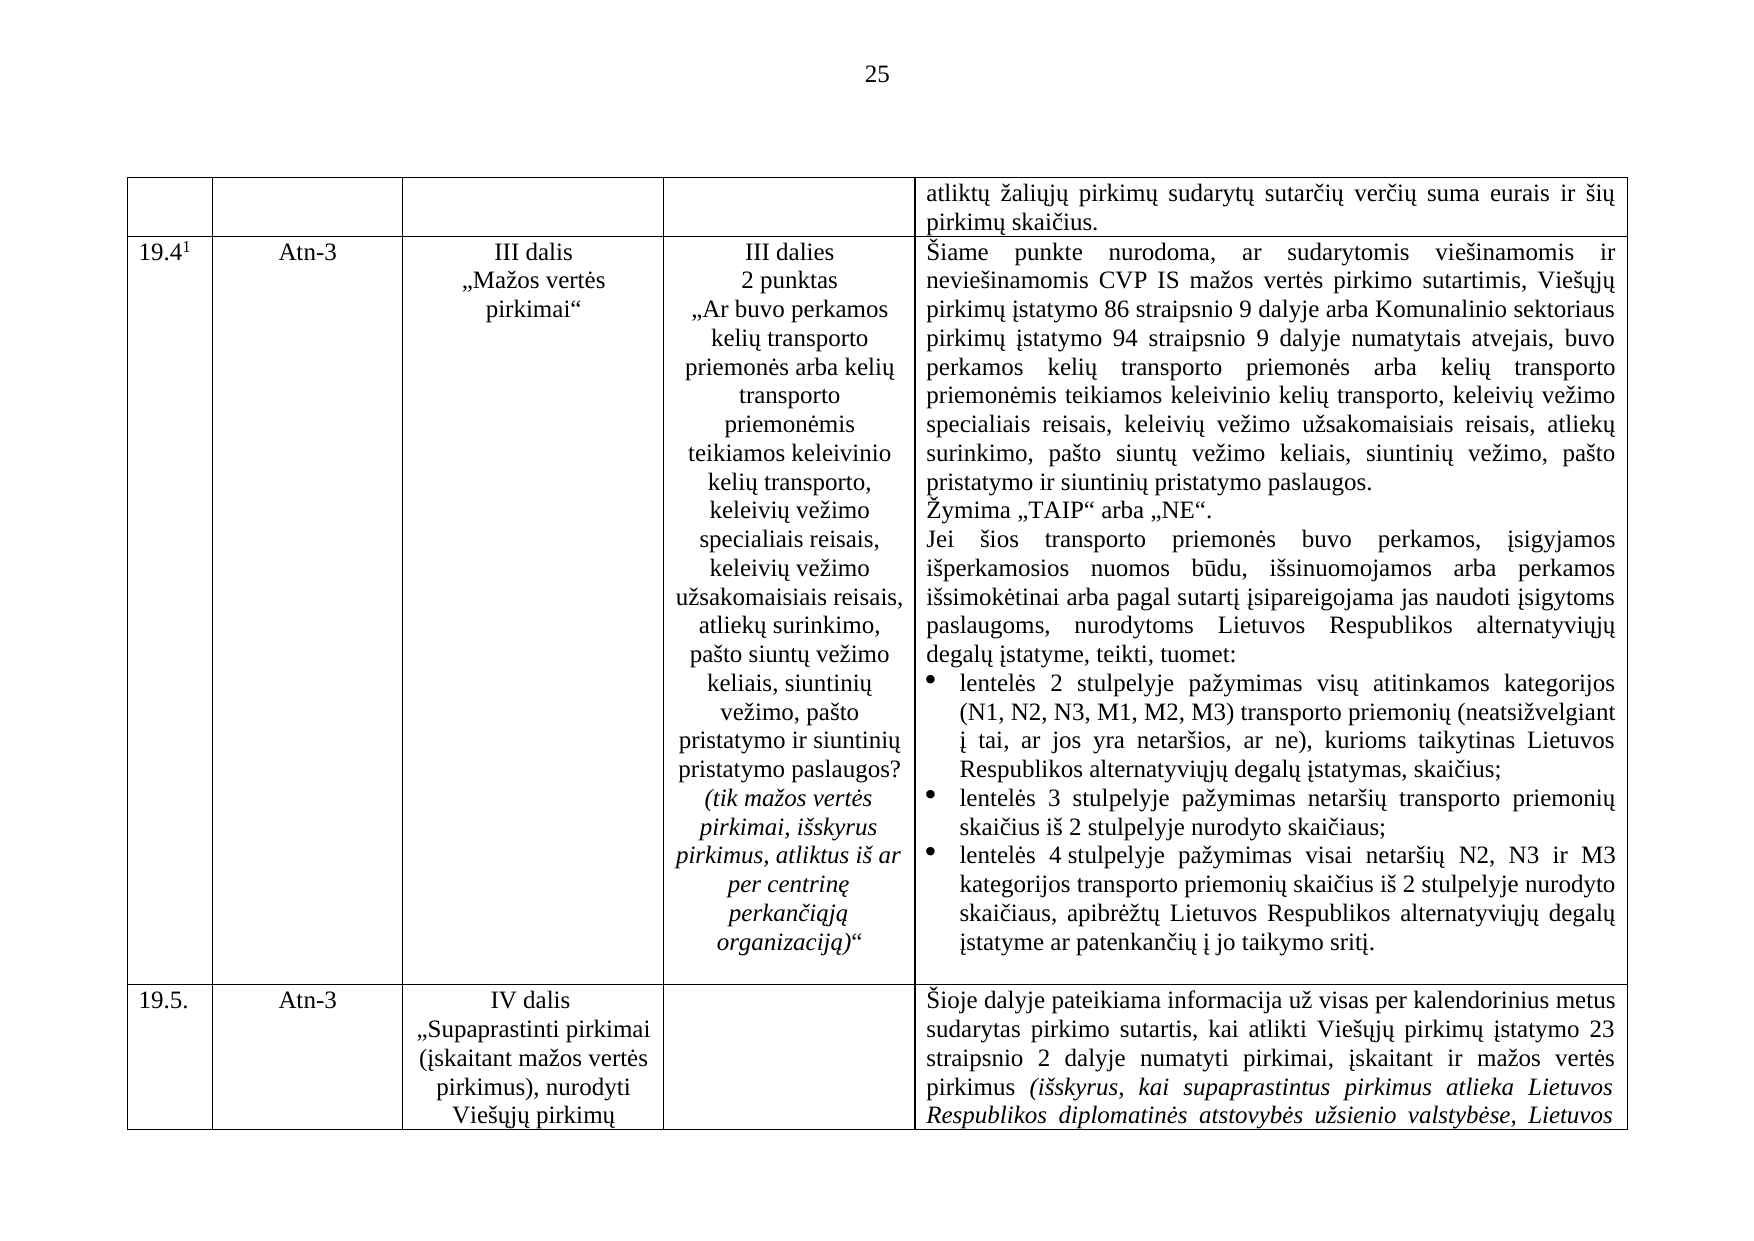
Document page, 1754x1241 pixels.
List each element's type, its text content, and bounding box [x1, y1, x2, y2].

table_cell 19.5. [128, 985, 212, 1129]
table_cell IV dalis „Supaprastinti pirkimai (įskaitant mažos vertės pirkimus), nurodyti Viešųjų pirkimų [403, 985, 663, 1129]
table_cell III dalies 2 punktas „Ar buvo perkamos kelių transporto priemonės arba kelių transporto priemonėmis teikiamos keleivinio kelių transporto, keleivių vežimo specialiais reisais, keleivių vežimo užsakomaisiais reisais, atliekų surinkimo, pašto siuntų vežimo keliais, siuntinių vežimo, pašto pristatymo ir siuntinių pristatymo paslaugos? (tik mažos vertės pirkimai, išskyrus pirkimus, atliktus iš ar per centrinę perkančiąją organizaciją)“ [664, 237, 914, 984]
table_cell [128, 178, 212, 236]
table_cell atliktų žaliųjų pirkimų sudarytų sutarčių verčių suma eurais ir šių pirkimų skaičius. [916, 178, 1627, 236]
table_cell [664, 178, 914, 236]
table_cell 19.41 [128, 237, 212, 984]
table_cell Atn-3 [213, 985, 402, 1129]
table_cell Šiame punkte nurodoma, ar sudarytomis viešinamomis ir neviešinamomis CVP IS mažos vertės pirkimo sutartimis, Viešųjų pirkimų įstatymo 86 straipsnio 9 dalyje arba Komunalinio sektoriaus pirkimų įstatymo 94 straipsnio 9 dalyje numatytais atvejais, buvo perkamos kelių transporto priemonės arba kelių transporto priemonėmis teikiamos keleivinio kelių transporto, keleivių vežimo specialiais reisais, keleivių vežimo užsakomaisiais reisais, atliekų surinkimo, pašto siuntų vežimo keliais, siuntinių vežimo, pašto pristatymo ir siuntinių pristatymo paslaugos. Žymima „TAIP“ arba „NE“. Jei šios transporto priemonės buvo perkamos, įsigyjamos išperkamosios nuomos būdu, išsinuomojamos arba perkamos išsimokėtinai arba pagal sutartį įsipareigojama jas naudoti įsigytoms paslaugoms, nurodytoms Lietuvos Respublikos alternatyviųjų degalų įstatyme, teikti, tuomet:  lentelės 2 stulpelyje pažymimas visų atitinkamos kategorijos (N1, N2, N3, M1, M2, M3) transporto priemonių (neatsižvelgiant į tai, ar jos yra netaršios, ar ne), kurioms taikytinas Lietuvos Respublikos alternatyviųjų degalų įstatymas, skaičius;  lentelės 3 stulpelyje pažymimas netaršių transporto priemonių skaičius iš 2 stulpelyje nurodyto skaičiaus;  lentelės 4 stulpelyje pažymimas visai netaršių N2, N3 ir M3 kategorijos transporto priemonių skaičius iš 2 stulpelyje nurodyto skaičiaus, apibrėžtų Lietuvos Respublikos alternatyviųjų degalų įstatyme ar patenkančių į jo taikymo sritį. [916, 237, 1627, 984]
table_cell III dalis „Mažos vertės pirkimai“ [403, 237, 663, 984]
table_cell [213, 178, 402, 236]
table_cell [403, 178, 663, 236]
table_cell Šioje dalyje pateikiama informacija už visas per kalendorinius metus sudarytas pirkimo sutartis, kai atlikti Viešųjų pirkimų įstatymo 23 straipsnio 2 dalyje numatyti pirkimai, įskaitant ir mažos vertės pirkimus (išskyrus, kai supaprastintus pirkimus atlieka Lietuvos Respublikos diplomatinės atstovybės užsienio valstybėse, Lietuvos [916, 985, 1627, 1129]
table_cell Atn-3 [213, 237, 402, 984]
table_cell [664, 985, 914, 1129]
